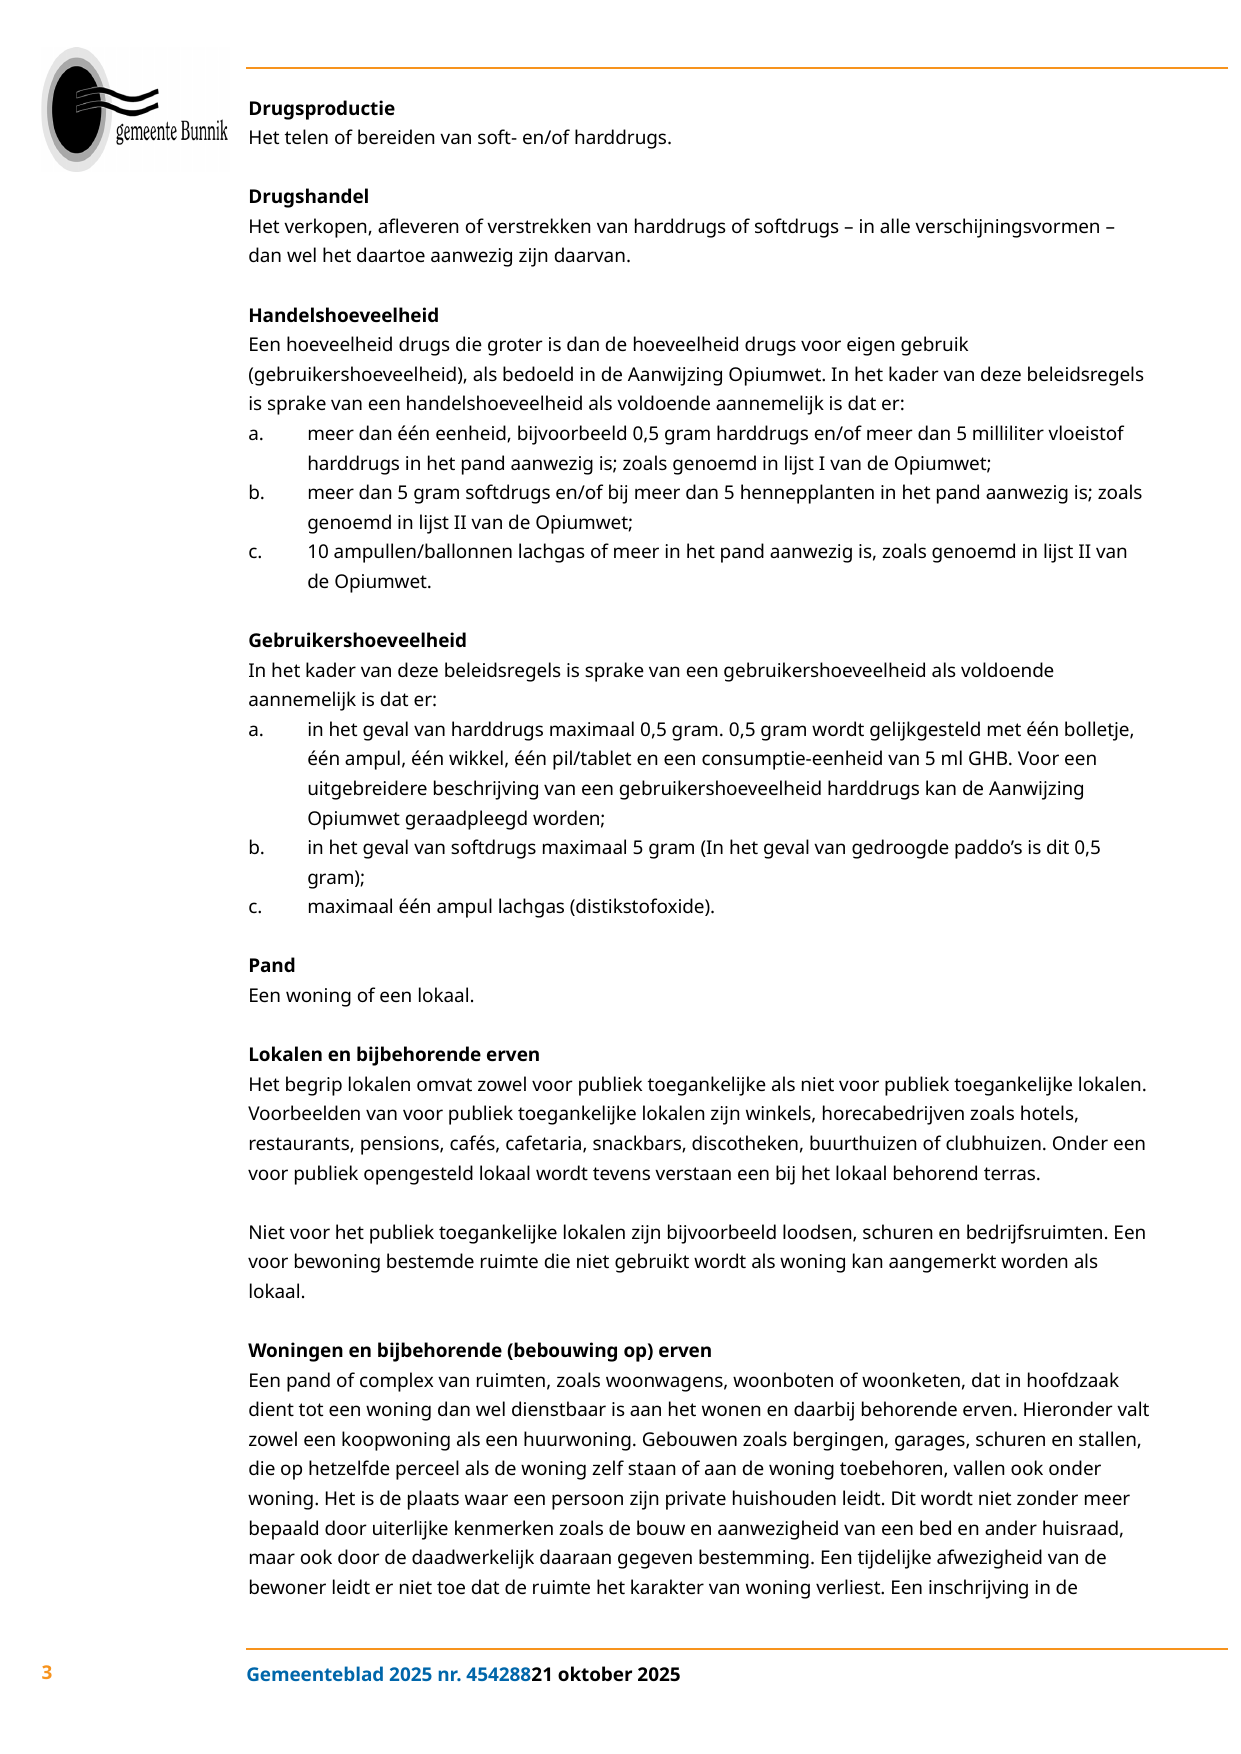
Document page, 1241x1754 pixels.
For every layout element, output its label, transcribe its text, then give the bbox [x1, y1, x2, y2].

text Handelshoeveelheid [248, 302, 1152, 328]
text Een hoeveelheid drugs die groter is dan de hoeveelheid drugs voor eigen gebruik (gebruikershoeveelheid), als bedoeld in de Aanwijzing Opiumwet. In het kader van deze beleidsregels is sprake van een handelshoeveelheid als voldoende aannemelijk is dat er: [248, 331, 1152, 416]
text In het kader van deze beleidsregels is sprake van een gebruikershoeveelheid als voldoende aannemelijk is dat er: [248, 657, 1152, 712]
text Woningen en bijbehorende (bebouwing op) erven [248, 1337, 1152, 1363]
text Het verkopen, afleveren of verstrekken van harddrugs of softdrugs – in alle verschijningsvormen – dan wel het daartoe aanwezig zijn daarvan. [248, 213, 1152, 268]
text Een pand of complex van ruimten, zoals woonwagens, woonboten of woonketen, dat in hoofdzaak dient tot een woning dan wel dienstbaar is aan het wonen en daarbij behorende erven. Hieronder valt zowel een koopwoning als een huurwoning. Gebouwen zoals bergingen, garages, schuren en stallen, die op hetzelfde perceel als de woning zelf staan of aan de woning toebehoren, vallen ook onder woning. Het is de plaats waar een persoon zijn private huishouden leidt. Dit wordt niet zonder meer bepaald door uiterlijke kenmerken zoals de bouw en aanwezigheid van een bed en ander huisraad, maar ook door de daadwerkelijk daaraan gegeven bestemming. Een tijdelijke afwezigheid van de bewoner leidt er niet toe dat de ruimte het karakter van woning verliest. Een inschrijving in de [248, 1367, 1152, 1600]
list maximaal één ampul lachgas (distikstofoxide). [248, 893, 1152, 919]
text Gebruikershoeveelheid [248, 627, 1152, 653]
list in het geval van softdrugs maximaal 5 gram (In het geval van gedroogde paddo’s is dit 0,5 gram); [248, 834, 1152, 890]
text Drugshandel [248, 183, 1152, 209]
text Het begrip lokalen omvat zowel voor publiek toegankelijke als niet voor publiek toegankelijke lokalen. Voorbeelden van voor publiek toegankelijke lokalen zijn winkels, horecabedrijven zoals hotels, restaurants, pensions, cafés, cafetaria, snackbars, discotheken, buurthuizen of clubhuizen. Onder een voor publiek opengesteld lokaal wordt tevens verstaan een bij het lokaal behorend terras. [248, 1071, 1152, 1186]
text Drugsproductie [248, 95, 1152, 121]
list 10 ampullen/ballonnen lachgas of meer in het pand aanwezig is, zoals genoemd in lijst II van de Opiumwet. [248, 538, 1152, 594]
list in het geval van harddrugs maximaal 0,5 gram. 0,5 gram wordt gelijkgesteld met één bolletje, één ampul, één wikkel, één pil/tablet en een consumptie-eenheid van 5 ml GHB. Voor een uitgebreidere beschrijving van een gebruikershoeveelheid harddrugs kan de Aanwijzing Opiumwet geraadpleegd worden; [248, 716, 1152, 831]
list meer dan één eenheid, bijvoorbeeld 0,5 gram harddrugs en/of meer dan 5 milliliter vloeistof harddrugs in het pand aanwezig is; zoals genoemd in lijst I van de Opiumwet; [248, 420, 1152, 476]
text Een woning of een lokaal. [248, 982, 1152, 1008]
picture [41, 47, 231, 172]
text Lokalen en bijbehorende erven [248, 1041, 1152, 1067]
text Het telen of bereiden van soft- en/of harddrugs. [248, 124, 1152, 150]
text Niet voor het publiek toegankelijke lokalen zijn bijvoorbeeld loodsen, schuren en bedrijfsruimten. Een voor bewoning bestemde ruimte die niet gebruikt wordt als woning kan aangemerkt worden als lokaal. [248, 1219, 1152, 1304]
list meer dan 5 gram softdrugs en/of bij meer dan 5 hennepplanten in het pand aanwezig is; zoals genoemd in lijst II van de Opiumwet; [248, 479, 1152, 535]
text Pand [248, 953, 1152, 978]
